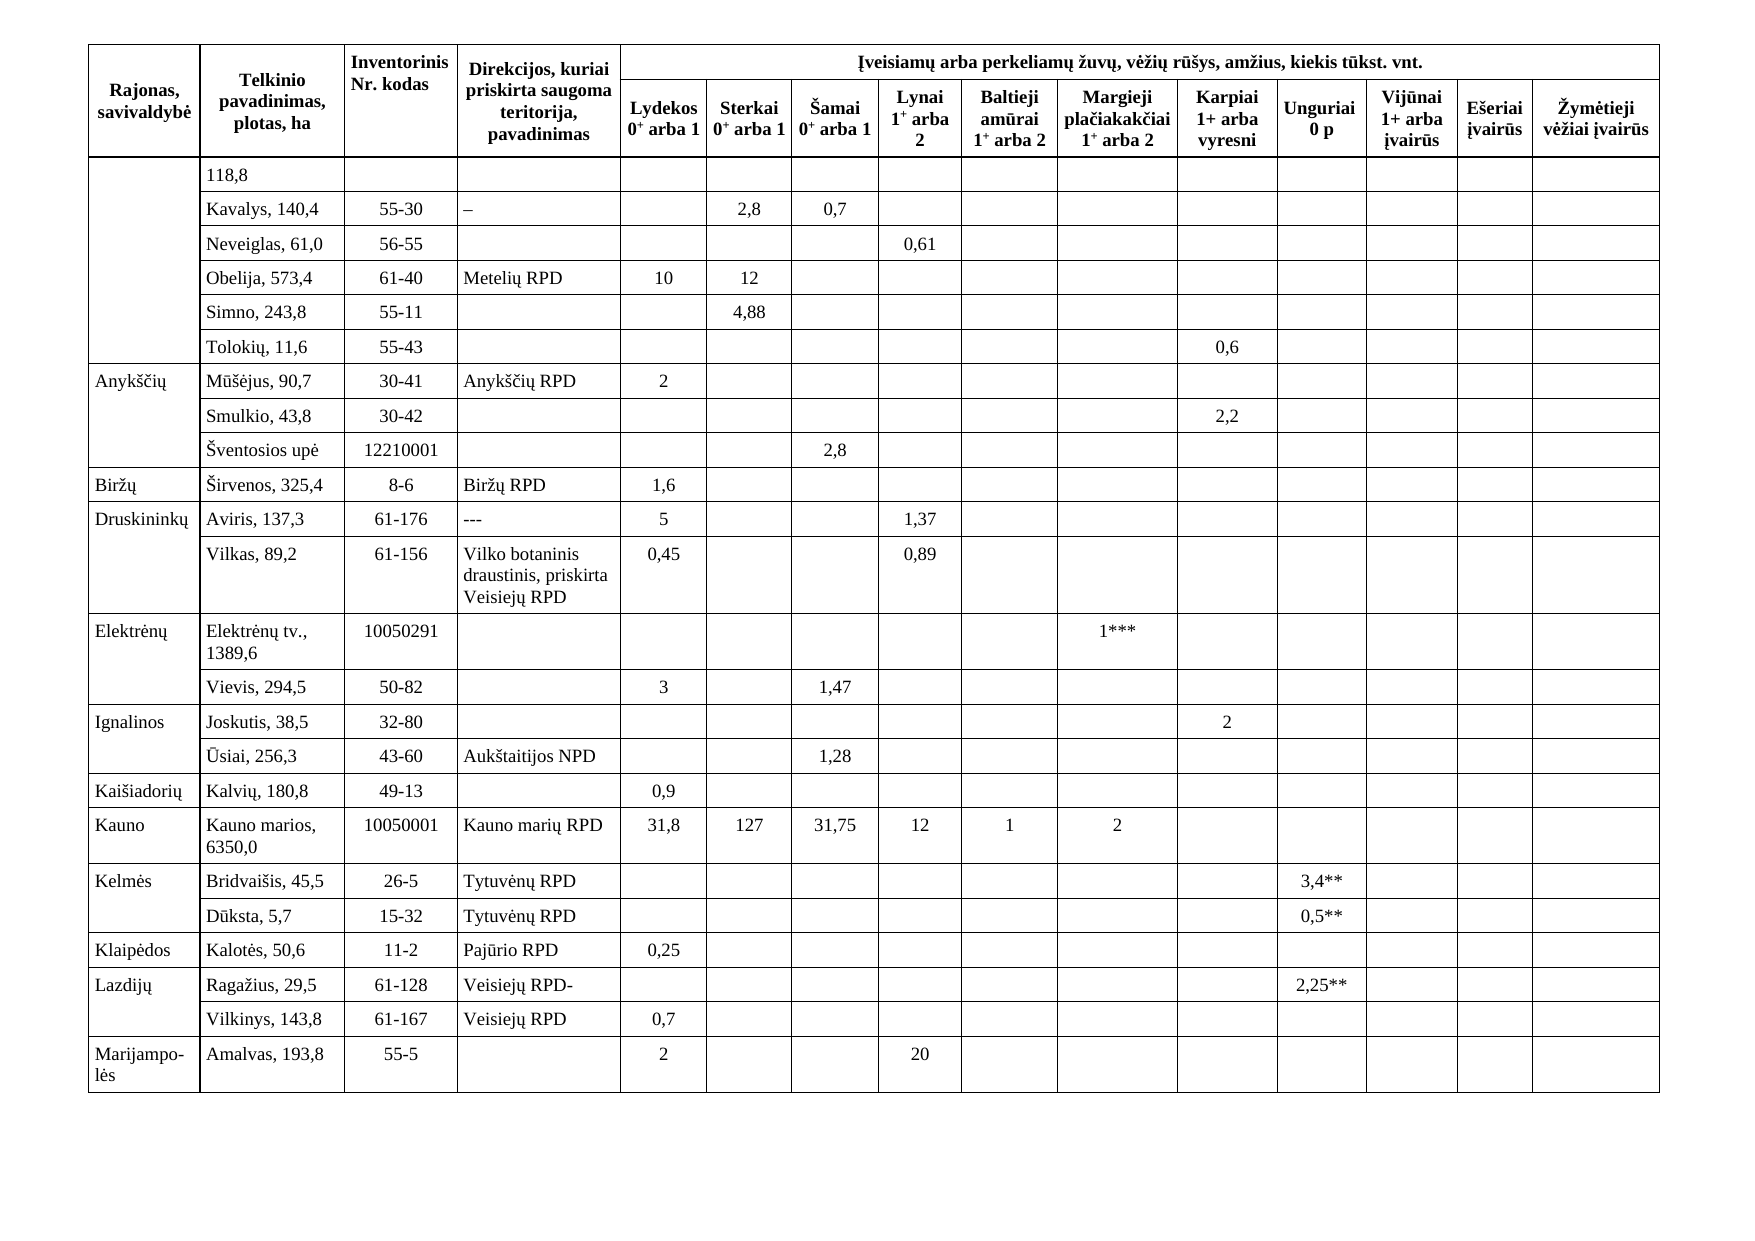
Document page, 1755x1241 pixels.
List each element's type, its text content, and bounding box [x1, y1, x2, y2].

table_cell [1367, 261, 1457, 294]
table_cell [1278, 226, 1366, 260]
table_cell [1367, 705, 1457, 738]
table_cell [1367, 192, 1457, 225]
table_cell [621, 705, 706, 738]
table_cell [1533, 502, 1659, 536]
table_cell [1458, 968, 1532, 1001]
table_cell 12210001 [345, 433, 457, 467]
table_cell [792, 933, 878, 967]
table_cell 43-60 [345, 739, 457, 773]
table_cell [792, 226, 878, 260]
table_cell Mūšėjus, 90,7 [201, 364, 344, 398]
table_cell Unguriai 0 p [1278, 80, 1366, 156]
table_cell [1533, 261, 1659, 294]
table_cell [1058, 433, 1177, 467]
table_cell [879, 670, 961, 704]
table_cell [1533, 968, 1659, 1001]
table_cell Neveiglas, 61,0 [201, 226, 344, 260]
table_cell [962, 739, 1057, 773]
table_cell 12 [707, 261, 791, 294]
table_cell [879, 774, 961, 807]
table_cell [458, 705, 620, 738]
table_cell [792, 468, 878, 501]
table_cell Kaišiadorių [89, 774, 199, 807]
table_cell [1278, 614, 1366, 669]
table_cell [707, 158, 791, 191]
table_cell [879, 899, 961, 932]
table_cell [458, 614, 620, 669]
table_cell Obelija, 573,4 [201, 261, 344, 294]
table_cell Sterkai 0+ arba 1 [707, 80, 791, 156]
table_cell 55-11 [345, 295, 457, 329]
table_cell [962, 261, 1057, 294]
table_cell [621, 739, 706, 773]
table_cell [1178, 364, 1277, 398]
table_cell 1 [962, 808, 1057, 863]
table_cell 31,75 [792, 808, 878, 863]
table_cell Bridvaišis, 45,5 [201, 864, 344, 898]
table_cell [1178, 899, 1277, 932]
table_cell [962, 933, 1057, 967]
table_cell Karpiai 1+ arba vyresni [1178, 80, 1277, 156]
table_cell [1058, 226, 1177, 260]
table_cell [1533, 1037, 1659, 1092]
table_cell [707, 933, 791, 967]
table_cell 2,8 [707, 192, 791, 225]
table_cell [707, 774, 791, 807]
table_cell [1367, 670, 1457, 704]
table_cell Veisiejų RPD- [458, 968, 620, 1001]
table_cell Tytuvėnų RPD [458, 899, 620, 932]
table_cell 61-40 [345, 261, 457, 294]
table_cell [458, 433, 620, 467]
table_cell Vijūnai 1+ arba įvairūs [1367, 80, 1457, 156]
table_cell 20 [879, 1037, 961, 1092]
table_cell [879, 399, 961, 432]
table_cell [1058, 864, 1177, 898]
table_cell [621, 158, 706, 191]
table_header Direkcijos, kuriai priskirta saugoma teritorija, pavadinimas [458, 45, 620, 156]
table_cell Ignalinos [89, 705, 199, 773]
table_cell 1,6 [621, 468, 706, 501]
table_cell [1367, 226, 1457, 260]
table_cell [962, 537, 1057, 613]
table_cell [1178, 295, 1277, 329]
table_cell [1458, 933, 1532, 967]
table_cell [458, 226, 620, 260]
table_cell [1178, 226, 1277, 260]
table_cell [1458, 774, 1532, 807]
table_cell [707, 1037, 791, 1092]
table_cell [1367, 739, 1457, 773]
table_header Inventorinis Nr. kodas [345, 45, 457, 156]
table_cell [1533, 399, 1659, 432]
table_cell [621, 295, 706, 329]
table_cell [1178, 261, 1277, 294]
table_cell 10050001 [345, 808, 457, 863]
table_cell 3 [621, 670, 706, 704]
table_cell [962, 968, 1057, 1001]
table_cell [792, 705, 878, 738]
table_cell [1058, 468, 1177, 501]
table_cell 55-5 [345, 1037, 457, 1092]
table_cell [1367, 364, 1457, 398]
table_cell Lazdijų [89, 968, 199, 1036]
table_cell [707, 968, 791, 1001]
table_cell [621, 192, 706, 225]
table_cell [792, 864, 878, 898]
table_cell Pajūrio RPD [458, 933, 620, 967]
table_cell [1178, 933, 1277, 967]
table_cell [792, 1002, 878, 1036]
table_cell Ešeriai įvairūs [1458, 80, 1532, 156]
table_cell [458, 295, 620, 329]
table_cell [621, 899, 706, 932]
table_cell [1178, 468, 1277, 501]
table_cell 61-167 [345, 1002, 457, 1036]
table_cell [1367, 864, 1457, 898]
table_cell [1058, 364, 1177, 398]
table_cell 0,7 [792, 192, 878, 225]
table_cell [1458, 670, 1532, 704]
table_cell [1367, 1037, 1457, 1092]
table_cell [1458, 502, 1532, 536]
table_cell [1367, 774, 1457, 807]
table_cell [345, 158, 457, 191]
table_cell [792, 261, 878, 294]
table_cell [962, 670, 1057, 704]
table_cell [1533, 774, 1659, 807]
table_cell [1058, 933, 1177, 967]
table_cell 0,5** [1278, 899, 1366, 932]
table_cell Elektrėnų tv., 1389,6 [201, 614, 344, 669]
table_cell [1458, 468, 1532, 501]
table_cell [1058, 537, 1177, 613]
table_cell [1533, 705, 1659, 738]
table_cell Šamai 0+ arba 1 [792, 80, 878, 156]
table_cell [707, 226, 791, 260]
table_cell [1533, 933, 1659, 967]
table_cell [621, 614, 706, 669]
table_header Rajonas, savivaldybė [89, 45, 199, 156]
table_cell [1458, 614, 1532, 669]
table_cell [458, 774, 620, 807]
table_cell 2,25** [1278, 968, 1366, 1001]
table_cell 2,2 [1178, 399, 1277, 432]
table_cell [1058, 1002, 1177, 1036]
table_cell 31,8 [621, 808, 706, 863]
table_cell 0,61 [879, 226, 961, 260]
table_cell [879, 158, 961, 191]
table_cell 55-43 [345, 330, 457, 363]
table_cell 10 [621, 261, 706, 294]
table_cell [621, 433, 706, 467]
table_cell 1*** [1058, 614, 1177, 669]
table_cell Ragažius, 29,5 [201, 968, 344, 1001]
table_cell Baltieji amūrai 1+ arba 2 [962, 80, 1057, 156]
table_cell [879, 364, 961, 398]
table_cell [1058, 158, 1177, 191]
table_cell [1278, 192, 1366, 225]
table_cell 0,7 [621, 1002, 706, 1036]
table_cell [1458, 399, 1532, 432]
table_cell [707, 468, 791, 501]
table_cell 2 [1058, 808, 1177, 863]
table_cell [1278, 295, 1366, 329]
table_cell [707, 1002, 791, 1036]
table_cell Šventosios upė [201, 433, 344, 467]
table_cell Anykščių [89, 364, 199, 467]
table_cell [1278, 468, 1366, 501]
table_cell Tolokių, 11,6 [201, 330, 344, 363]
table_cell [1458, 226, 1532, 260]
table_cell 4,88 [707, 295, 791, 329]
table_cell [1533, 1002, 1659, 1036]
table_cell [1278, 537, 1366, 613]
table_cell Aukštaitijos NPD [458, 739, 620, 773]
table_cell 15-32 [345, 899, 457, 932]
table_cell Joskutis, 38,5 [201, 705, 344, 738]
table_cell [1178, 739, 1277, 773]
table_cell [707, 399, 791, 432]
table_cell [1058, 1037, 1177, 1092]
table_cell Lydekos 0+ arba 1 [621, 80, 706, 156]
table_cell [792, 295, 878, 329]
table_cell [1533, 670, 1659, 704]
table_cell [458, 1037, 620, 1092]
table_cell 49-13 [345, 774, 457, 807]
table_cell Širvenos, 325,4 [201, 468, 344, 501]
table_cell [621, 968, 706, 1001]
table_cell 1,47 [792, 670, 878, 704]
table_cell [1367, 614, 1457, 669]
table_cell [1178, 968, 1277, 1001]
table_cell [962, 468, 1057, 501]
table_cell [962, 295, 1057, 329]
table_cell [1458, 899, 1532, 932]
table_cell 61-176 [345, 502, 457, 536]
table_cell [1178, 192, 1277, 225]
table_cell [792, 399, 878, 432]
table_cell [1458, 158, 1532, 191]
table_cell Tytuvėnų RPD [458, 864, 620, 898]
table_cell [707, 364, 791, 398]
table_cell Amalvas, 193,8 [201, 1037, 344, 1092]
table_cell [792, 364, 878, 398]
table_header Telkinio pavadinimas, plotas, ha [201, 45, 344, 156]
table_cell [458, 158, 620, 191]
table_cell [1178, 1002, 1277, 1036]
table_cell [1058, 502, 1177, 536]
table_cell [1533, 295, 1659, 329]
table_cell Kalotės, 50,6 [201, 933, 344, 967]
table_cell [1058, 670, 1177, 704]
table_cell [1533, 864, 1659, 898]
table_cell Kauno marios, 6350,0 [201, 808, 344, 863]
table_cell [1367, 502, 1457, 536]
table_cell [707, 614, 791, 669]
table_cell [962, 864, 1057, 898]
table_cell [707, 899, 791, 932]
table_cell [707, 502, 791, 536]
table_cell 118,8 [201, 158, 344, 191]
table_cell [879, 330, 961, 363]
table_cell [1058, 192, 1177, 225]
table_cell 61-128 [345, 968, 457, 1001]
table_cell Vilkinys, 143,8 [201, 1002, 344, 1036]
table_cell [879, 739, 961, 773]
table_cell [962, 614, 1057, 669]
table_cell 30-42 [345, 399, 457, 432]
table_header Įveisiamų arba perkeliamų žuvų, vėžių rūšys, amžius, kiekis tūkst. vnt. [621, 45, 1659, 79]
table_cell [1533, 739, 1659, 773]
table_cell [1278, 399, 1366, 432]
table_cell [962, 330, 1057, 363]
table_cell [1058, 899, 1177, 932]
table_cell [1367, 399, 1457, 432]
table_cell [1367, 433, 1457, 467]
table_cell [962, 705, 1057, 738]
table_cell 26-5 [345, 864, 457, 898]
table_cell Marijampo-lės [89, 1037, 199, 1092]
table_cell 56-55 [345, 226, 457, 260]
table_cell 0,6 [1178, 330, 1277, 363]
table_cell [792, 614, 878, 669]
table_cell [879, 1002, 961, 1036]
table_cell [792, 1037, 878, 1092]
table_cell [1533, 808, 1659, 863]
table_cell [707, 739, 791, 773]
table_cell 0,9 [621, 774, 706, 807]
table_cell [879, 968, 961, 1001]
table_cell Vievis, 294,5 [201, 670, 344, 704]
table_cell [1178, 614, 1277, 669]
table_cell Biržų RPD [458, 468, 620, 501]
table_cell Kelmės [89, 864, 199, 932]
table_cell [962, 364, 1057, 398]
table_cell 32-80 [345, 705, 457, 738]
table_cell [1278, 808, 1366, 863]
table_cell [1058, 261, 1177, 294]
table_cell [1178, 158, 1277, 191]
table_cell [458, 670, 620, 704]
table_cell [879, 468, 961, 501]
table_cell [707, 330, 791, 363]
table_cell Klaipėdos [89, 933, 199, 967]
table_cell [621, 399, 706, 432]
table_cell 1,37 [879, 502, 961, 536]
table_cell [879, 705, 961, 738]
table_cell [962, 226, 1057, 260]
table_cell [1458, 433, 1532, 467]
table_cell [1278, 502, 1366, 536]
table_cell [1178, 433, 1277, 467]
table_cell [1458, 364, 1532, 398]
table_cell [1533, 537, 1659, 613]
table_cell [1278, 1002, 1366, 1036]
table_cell [1278, 705, 1366, 738]
table_cell [962, 899, 1057, 932]
table_cell [1278, 364, 1366, 398]
table_cell [1367, 330, 1457, 363]
table_cell [962, 1002, 1057, 1036]
table_cell [792, 158, 878, 191]
table_cell [1278, 261, 1366, 294]
table_cell [1458, 330, 1532, 363]
table_cell Vilkas, 89,2 [201, 537, 344, 613]
table_cell Margieji plačiakakčiai 1+ arba 2 [1058, 80, 1177, 156]
table_cell [1278, 670, 1366, 704]
table_cell Kalvių, 180,8 [201, 774, 344, 807]
table_cell [1367, 1002, 1457, 1036]
table_cell [1278, 774, 1366, 807]
table_cell [879, 261, 961, 294]
table_cell [1533, 899, 1659, 932]
table_cell 127 [707, 808, 791, 863]
table_cell Ūsiai, 256,3 [201, 739, 344, 773]
table_cell [1367, 295, 1457, 329]
table_cell Dūksta, 5,7 [201, 899, 344, 932]
table_cell Lynai 1+ arba 2 [879, 80, 961, 156]
table_cell [707, 670, 791, 704]
table_cell 12 [879, 808, 961, 863]
table_cell [962, 399, 1057, 432]
table_cell [1533, 468, 1659, 501]
table_cell [707, 433, 791, 467]
table_cell 2 [621, 364, 706, 398]
table_cell [1058, 774, 1177, 807]
table_cell [1458, 1037, 1532, 1092]
table_cell Vilko botaninis draustinis, priskirta Veisiejų RPD [458, 537, 620, 613]
table_cell --- [458, 502, 620, 536]
table_cell [792, 774, 878, 807]
table_cell [962, 433, 1057, 467]
table_cell [1367, 899, 1457, 932]
table_cell 0,25 [621, 933, 706, 967]
table_cell [1458, 808, 1532, 863]
table_cell [1278, 433, 1366, 467]
table_cell [879, 933, 961, 967]
table_cell 2,8 [792, 433, 878, 467]
table_cell Druskininkų [89, 502, 199, 613]
table_cell Biržų [89, 468, 199, 501]
table_cell [621, 864, 706, 898]
table_cell 3,4** [1278, 864, 1366, 898]
table_cell [879, 864, 961, 898]
table_cell [1367, 158, 1457, 191]
table_cell 1,28 [792, 739, 878, 773]
table_cell [621, 330, 706, 363]
table_cell [1058, 705, 1177, 738]
table_cell [792, 968, 878, 1001]
table_cell [1458, 705, 1532, 738]
table_cell [1278, 158, 1366, 191]
table_cell [1367, 468, 1457, 501]
table_cell [962, 502, 1057, 536]
table_cell [1458, 295, 1532, 329]
table_cell 50-82 [345, 670, 457, 704]
table_cell [962, 1037, 1057, 1092]
table_cell [1058, 739, 1177, 773]
table_cell [1058, 968, 1177, 1001]
table_cell [707, 864, 791, 898]
table_cell [792, 502, 878, 536]
table_cell [621, 226, 706, 260]
table_cell [1458, 261, 1532, 294]
table_cell Žymėtieji vėžiai įvairūs [1533, 80, 1659, 156]
table_cell [792, 899, 878, 932]
table_cell [879, 295, 961, 329]
table_cell [962, 774, 1057, 807]
table_cell [879, 614, 961, 669]
table_cell Kavalys, 140,4 [201, 192, 344, 225]
table_cell [1533, 614, 1659, 669]
table_cell [1178, 1037, 1277, 1092]
table_cell [1058, 399, 1177, 432]
table_cell [1367, 933, 1457, 967]
table_cell [1367, 968, 1457, 1001]
table_cell 8-6 [345, 468, 457, 501]
table_cell [792, 537, 878, 613]
table_cell [1533, 158, 1659, 191]
table_cell 0,89 [879, 537, 961, 613]
table_cell 0,45 [621, 537, 706, 613]
table_cell Aviris, 137,3 [201, 502, 344, 536]
table_cell [1178, 774, 1277, 807]
table_cell [879, 433, 961, 467]
table_cell [1178, 670, 1277, 704]
table_cell [707, 537, 791, 613]
table_cell [1533, 226, 1659, 260]
table_cell [1533, 330, 1659, 363]
table_cell [1367, 808, 1457, 863]
table_cell [458, 399, 620, 432]
table_cell Anykščių RPD [458, 364, 620, 398]
table_cell [1278, 330, 1366, 363]
table_cell 5 [621, 502, 706, 536]
table_cell 11-2 [345, 933, 457, 967]
table_cell [1458, 739, 1532, 773]
table_cell 61-156 [345, 537, 457, 613]
table_cell [1533, 433, 1659, 467]
table_cell 10050291 [345, 614, 457, 669]
table_cell [1458, 537, 1532, 613]
table_cell [1058, 330, 1177, 363]
table_cell Simno, 243,8 [201, 295, 344, 329]
table_cell [1533, 364, 1659, 398]
table_cell Metelių RPD [458, 261, 620, 294]
table_cell 55-30 [345, 192, 457, 225]
table_cell [1278, 1037, 1366, 1092]
table_cell [1178, 502, 1277, 536]
table_cell [1458, 1002, 1532, 1036]
table_cell [1278, 739, 1366, 773]
table_cell [89, 158, 199, 363]
table_cell Veisiejų RPD [458, 1002, 620, 1036]
table_cell [1178, 864, 1277, 898]
table_cell [707, 705, 791, 738]
table_cell [458, 330, 620, 363]
table_cell [879, 192, 961, 225]
table_cell Elektrėnų [89, 614, 199, 704]
table_cell 2 [1178, 705, 1277, 738]
table_cell 2 [621, 1037, 706, 1092]
table_cell Kauno [89, 808, 199, 863]
table_cell [1178, 808, 1277, 863]
table_cell – [458, 192, 620, 225]
table_cell [962, 192, 1057, 225]
table_cell Smulkio, 43,8 [201, 399, 344, 432]
table_cell 30-41 [345, 364, 457, 398]
table_cell [1178, 537, 1277, 613]
table_cell [792, 330, 878, 363]
table_cell [1367, 537, 1457, 613]
table_cell [1458, 192, 1532, 225]
table_cell Kauno marių RPD [458, 808, 620, 863]
table_cell [1058, 295, 1177, 329]
table_cell [1533, 192, 1659, 225]
table_cell [1278, 933, 1366, 967]
table_cell [962, 158, 1057, 191]
table_cell [1458, 864, 1532, 898]
